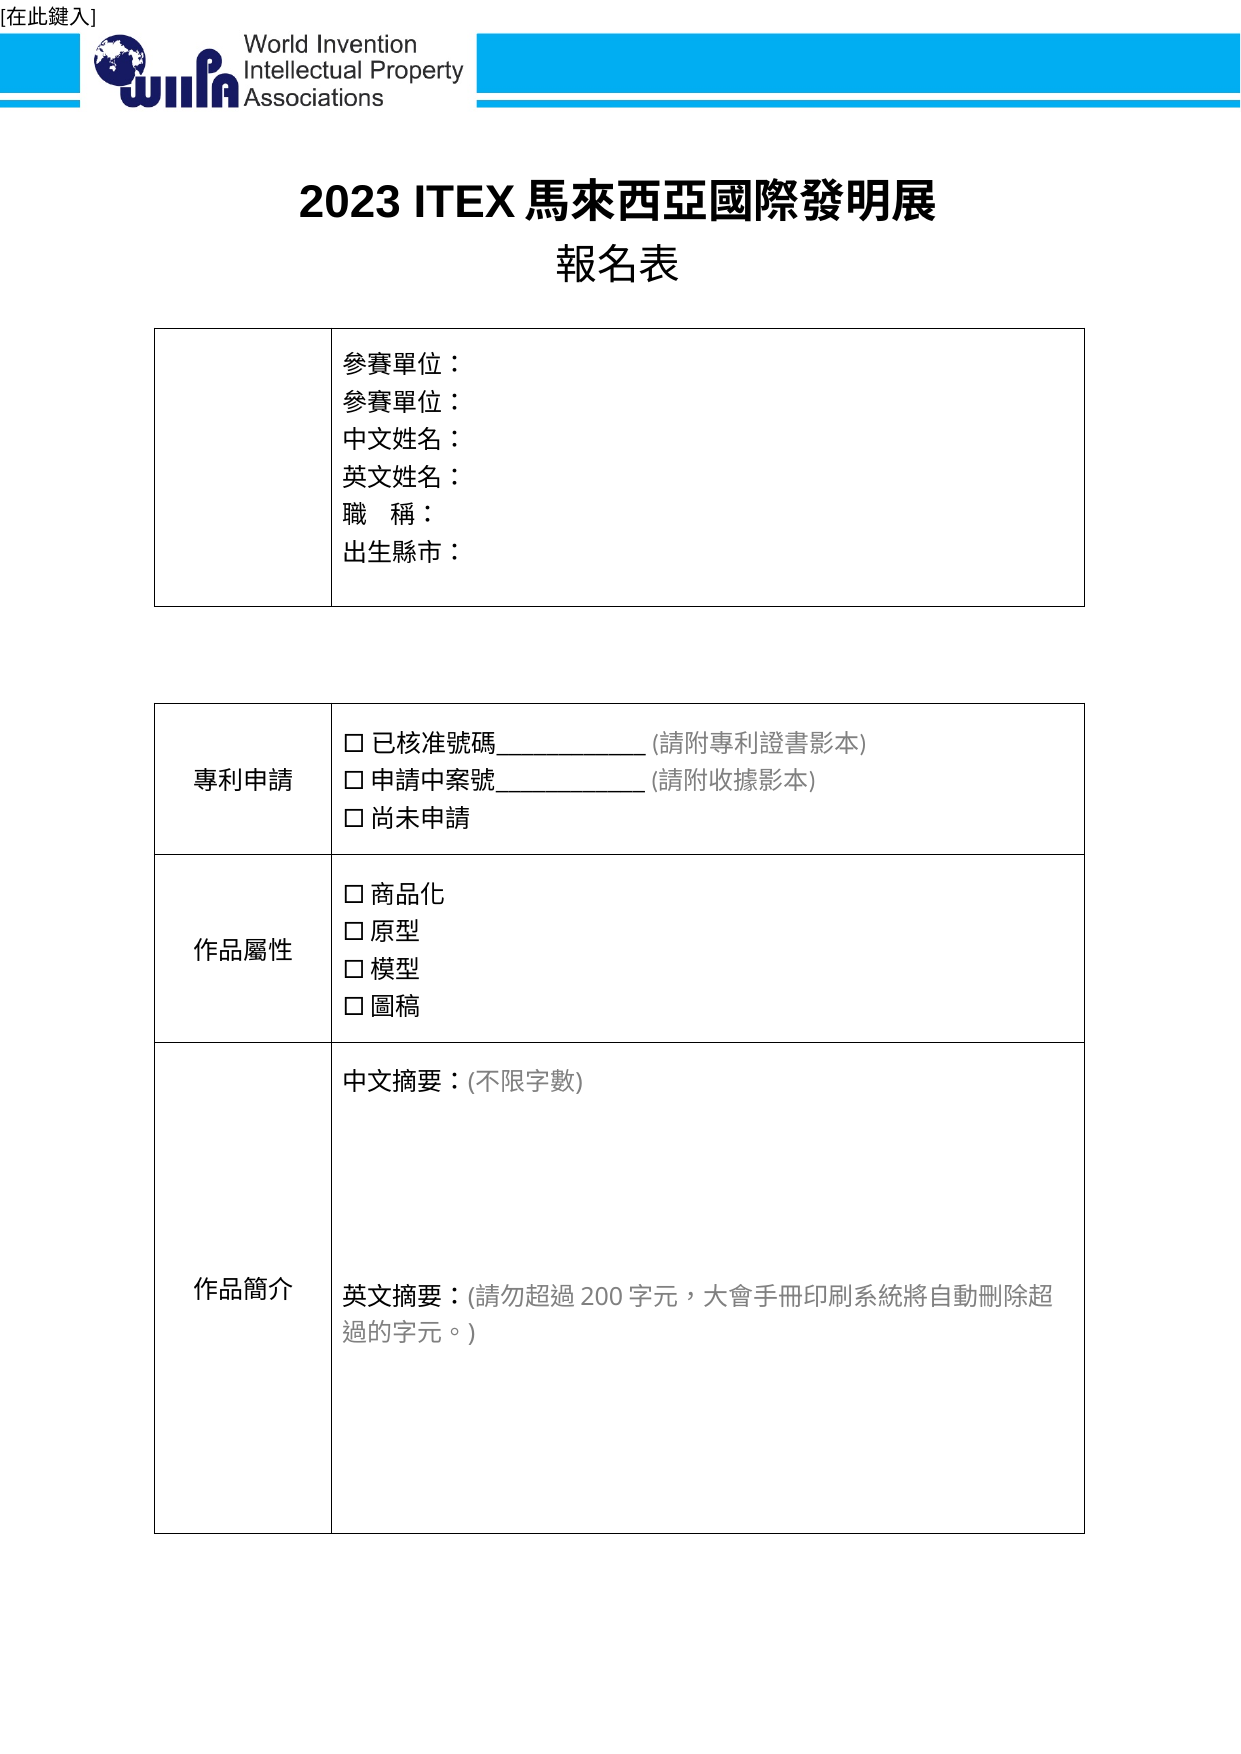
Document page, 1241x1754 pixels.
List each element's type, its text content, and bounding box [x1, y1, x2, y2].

table_cell [155, 329, 331, 606]
table_header  已核准號碼____________ (請附專利證書影本)  申請中案號____________ (請附收據影本)  尚未申請 [332, 704, 1084, 853]
table_header 專利申請 [155, 704, 331, 853]
table_cell 作品簡介 [155, 1043, 331, 1533]
table_cell 中文摘要：(不限字數) 英文摘要：(請勿超過200字元，大會手冊印刷系統將自動刪除超過的字元。) [332, 1043, 1084, 1533]
table_cell  商品化  原型  模型  圖稿 [332, 855, 1084, 1042]
table_cell 作品屬性 [155, 855, 331, 1042]
table_cell 參賽單位： 參賽單位： 中文姓名： 英文姓名： 職 稱： 出生縣市： [332, 329, 1084, 606]
